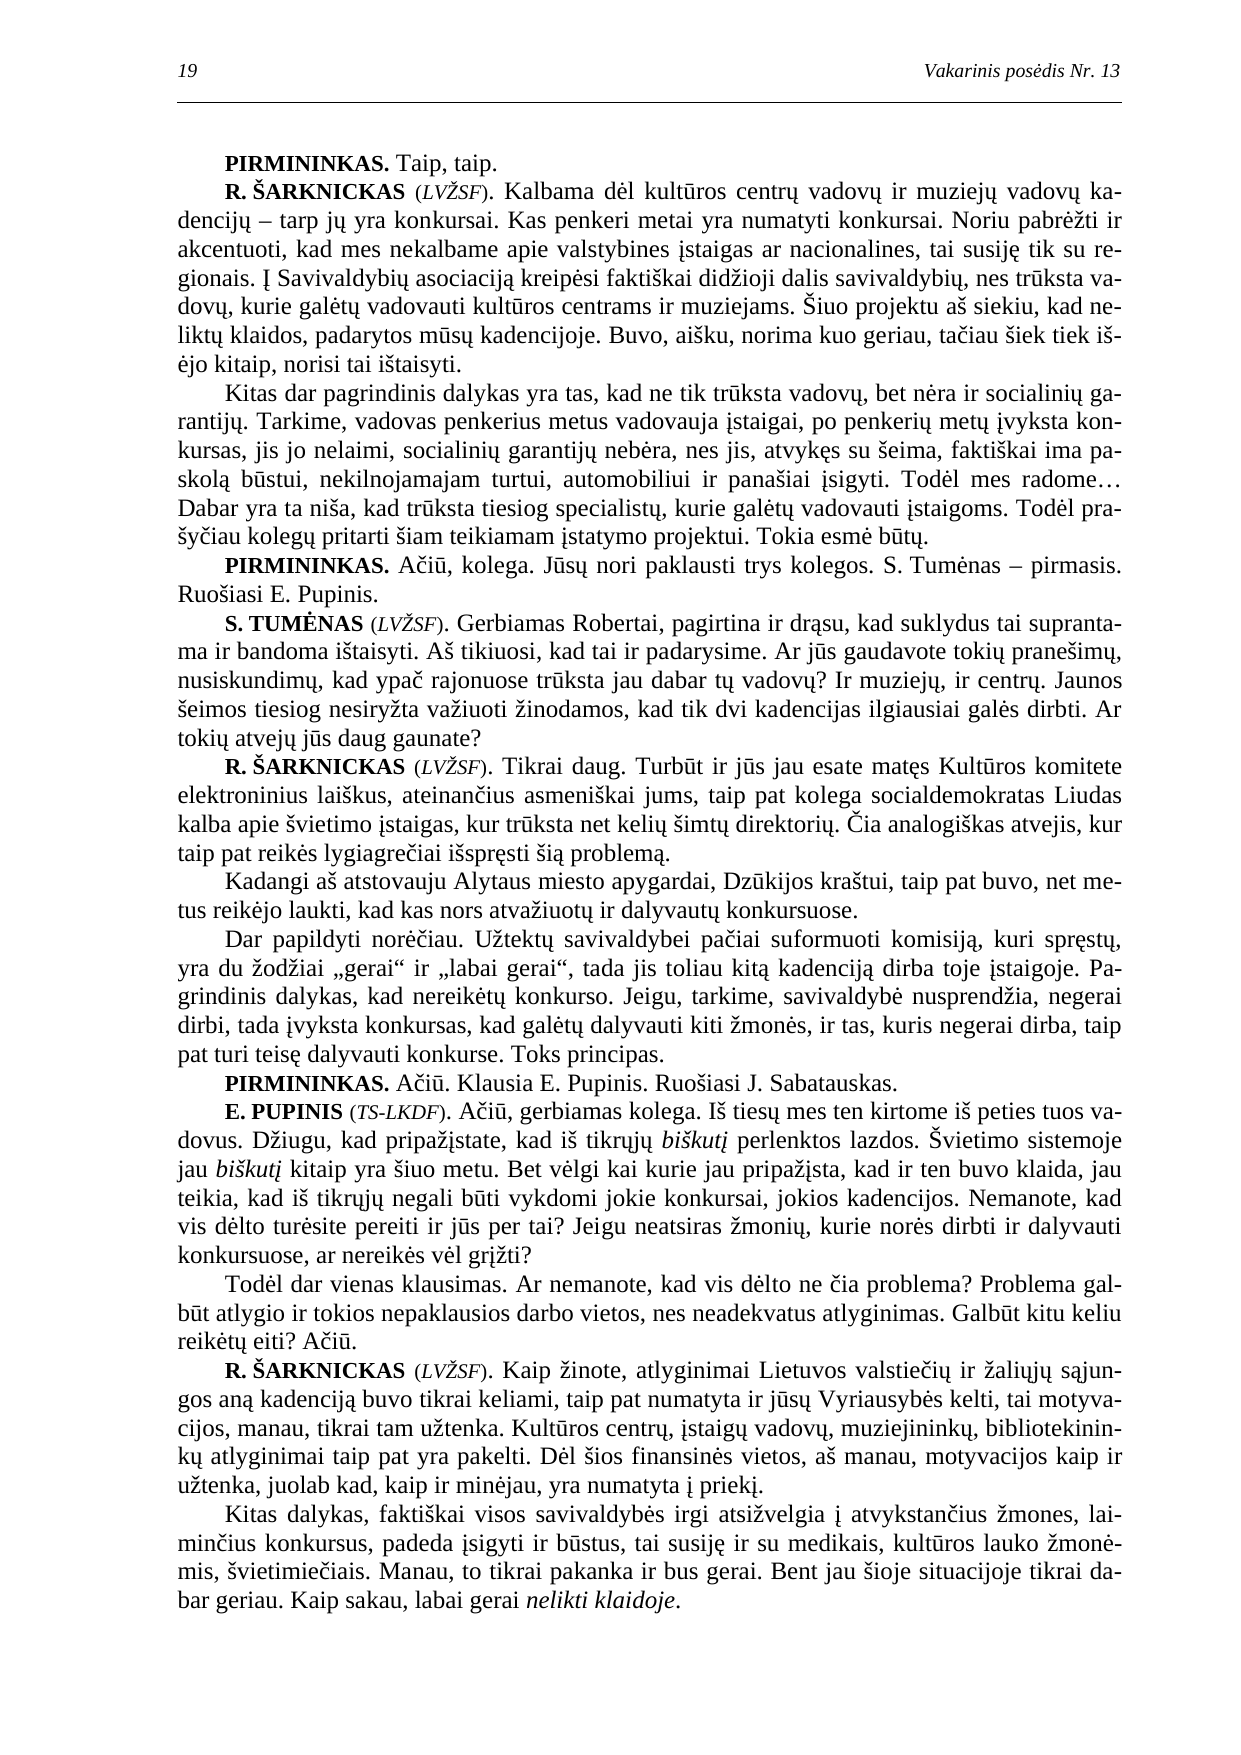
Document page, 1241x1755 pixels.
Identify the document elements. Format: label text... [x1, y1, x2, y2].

text PIRMININKAS. Ačiū, ko­le­ga. Jū­sų no­ri pa­klaus­ti trys ko­le­gos. S. Tu­mė­nas – pir­ma­sis. Ruo­šia­si E. Pu­pi­nis. [177, 550, 1122, 608]
text Ki­tas dar pa­grin­di­nis da­ly­kas yra tas, kad ne tik trūks­ta va­do­vų, bet nė­ra ir so­cia­li­nių ga­ran­ti­jų. Tar­ki­me, va­do­vas pen­ke­rius me­tus va­do­vau­ja įstai­gai, po pen­ke­rių me­tų įvyks­ta kon­kur­sas, jis jo ne­lai­mi, so­cia­li­nių ga­ran­ti­jų ne­bė­ra, nes jis, at­vy­kęs su šei­ma, fak­tiš­kai ima pa­sko­lą būs­tui, ne­kil­no­ja­ma­jam tur­tui, au­to­mo­bi­liui ir pa­na­šiai įsi­gy­ti. To­dėl mes ra­do­me… Dabar yra ta ni­ša, kad trūks­ta tie­siog spe­cia­lis­tų, ku­rie ga­lė­tų va­do­vau­ti įstai­goms. To­dėl pra­šy­čiau ko­le­gų pri­tar­ti šiam tei­kia­mam įsta­ty­mo pro­jek­tui. To­kia es­mė bū­tų. [177, 378, 1122, 550]
text PIRMININKAS. Ačiū. Klau­sia E. Pu­pi­nis. Ruo­šia­si J. Sa­ba­taus­kas. [177, 1068, 1122, 1096]
text R. ŠARKNICKAS (LVŽSF). Kal­ba­ma dėl kul­tū­ros cen­trų va­do­vų ir mu­zie­jų va­do­vų ka­den­ci­jų – tarp jų yra kon­kur­sai. Kas pen­ke­ri me­tai yra nu­ma­ty­ti kon­kur­sai. No­riu pa­brėž­ti ir ak­cen­tuo­ti, kad mes ne­kal­ba­me apie vals­ty­bi­nes įstai­gas ar na­cio­na­li­nes, tai su­si­ję tik su re­gio­nais. Į Sa­vi­val­dy­bių aso­cia­ci­ją krei­pė­si fak­tiš­kai di­džio­ji da­lis sa­vi­val­dy­bių, nes trūks­ta va­do­vų, ku­rie ga­lė­tų va­do­vau­ti kul­tū­ros cen­trams ir mu­zie­jams. Šiuo pro­jek­tu aš sie­kiu, kad ne­lik­tų klai­dos, pa­da­ry­tos mū­sų ka­den­ci­jo­je. Bu­vo, aiš­ku, no­ri­ma kuo ge­riau, ta­čiau šiek tiek iš­ėjo ki­taip, no­ri­si tai iš­tai­sy­ti. [177, 176, 1122, 378]
text PIRMININKAS. Taip, taip. [177, 148, 1122, 176]
text Ka­dan­gi aš at­sto­vau­ju Aly­taus mies­to apy­gar­dai, Dzū­ki­jos kraš­tui, taip pat bu­vo, net me­tus rei­kė­jo lauk­ti, kad kas nors at­va­žiuo­tų ir da­ly­vau­tų kon­kur­suo­se. [177, 866, 1122, 924]
text S. TUMĖNAS (LVŽSF). Ger­bia­mas Ro­ber­tai, pa­gir­ti­na ir drą­su, kad su­kly­dus tai su­pran­ta­ma ir ban­do­ma iš­tai­sy­ti. Aš ti­kiuo­si, kad tai ir pa­da­ry­si­me. Ar jūs gau­da­vo­te to­kių pra­ne­ši­mų, nu­si­skun­di­mų, kad ypač ra­jo­nuo­se trūks­ta jau da­bar tų va­do­vų? Ir mu­zie­jų, ir cen­trų. Jau­nos šei­mos tie­siog ne­si­ryž­ta va­žiuo­ti ži­no­da­mos, kad tik dvi ka­den­ci­jas il­giau­siai ga­lės dirb­ti. Ar to­kių at­ve­jų jūs daug gau­na­te? [177, 608, 1122, 751]
text Ki­tas da­ly­kas, fak­tiš­kai vi­sos sa­vi­val­dy­bės ir­gi at­si­žvel­gia į at­vyks­tan­čius žmo­nes, lai­min­čius kon­kur­sus, pa­de­da įsi­gy­ti ir būs­tus, tai su­si­ję ir su me­di­kais, kul­tū­ros lau­ko žmo­nė­mis, švie­ti­mie­čiais. Ma­nau, to tik­rai pa­kan­ka ir bus ge­rai. Bent jau šio­je si­tu­a­ci­jo­je tik­rai da­bar ge­riau. Kaip sa­kau, la­bai ge­rai ne­lik­ti klai­do­je. [177, 1499, 1122, 1614]
text R. ŠARKNICKAS (LVŽSF). Kaip ži­no­te, at­ly­gi­ni­mai Lie­tu­vos vals­tie­čių ir ža­lių­jų są­jun­gos aną ka­den­ci­ją bu­vo tik­rai ke­lia­mi, taip pat nu­ma­ty­ta ir jū­sų Vy­riau­sy­bės kel­ti, tai mo­ty­va­ci­jos, ma­nau, tik­rai tam už­ten­ka. Kul­tū­ros cen­trų, įstai­gų va­do­vų, mu­zie­jininkų, bib­lio­te­ki­nin­kų at­ly­gi­ni­mai taip pat yra pa­kel­ti. Dėl šios fi­nan­si­nės vie­tos, aš ma­nau, mo­ty­va­ci­jos kaip ir už­ten­ka, juo­lab kad, kaip ir mi­nė­jau, yra nu­ma­ty­ta į prie­kį. [177, 1355, 1122, 1499]
text R. ŠARKNICKAS (LVŽSF). Tik­rai daug. Tur­būt ir jūs jau esa­te ma­tęs Kul­tū­ros ko­mi­te­te elek­tro­ni­nius laiš­kus, at­ei­nan­čius as­me­niš­kai jums, taip pat ko­le­ga so­cial­de­mok­ra­tas Liu­das kal­ba apie švie­ti­mo įstai­gas, kur trūks­ta net ke­lių šim­tų di­rek­to­rių. Čia ana­lo­giš­kas at­ve­jis, kur taip pat rei­kės ly­gia­gre­čiai iš­spręs­ti šią pro­ble­mą. [177, 751, 1122, 866]
text To­dėl dar vie­nas klau­si­mas. Ar ne­ma­no­te, kad vis dėl­to ne čia pro­ble­ma? Pro­ble­ma gal­būt at­ly­gio ir to­kios ne­pa­klau­sios dar­bo vie­tos, nes ne­adek­va­tus at­ly­gi­ni­mas. Gal­būt ki­tu ke­liu rei­kė­tų ei­ti? Ačiū. [177, 1269, 1122, 1355]
text Dar pa­pil­dy­ti no­rė­čiau. Už­tek­tų sa­vi­val­dy­bei pa­čiai su­for­muo­ti ko­mi­si­ją, ku­ri spręs­tų, yra du žo­džiai „ge­rai“ ir „la­bai ge­rai“, ta­da jis to­liau ki­tą ka­den­ci­ją dir­ba to­je įstai­go­je. Pa­grin­di­nis da­ly­kas, kad ne­rei­kė­tų kon­kur­so. Jei­gu, tar­ki­me, sa­vi­val­dy­bė nu­spren­džia, ne­ge­rai dir­bi, ta­da įvyks­ta kon­kur­sas, kad ga­lė­tų da­ly­vau­ti ki­ti žmo­nės, ir tas, ku­ris ne­ge­rai dir­ba, taip pat tu­ri tei­sę da­ly­vau­ti kon­kur­se. Toks prin­ci­pas. [177, 924, 1122, 1068]
text E. PUPINIS (TS-LKDF). Ačiū, ger­bia­mas ko­le­ga. Iš tie­sų mes ten kir­to­me iš pe­ties tuos va­do­vus. Džiu­gu, kad pri­pa­žįs­ta­te, kad iš tik­rų­jų biš­ku­tį per­lenk­tos laz­dos. Švie­ti­mo sis­te­mo­je jau biš­ku­tį ki­taip yra šiuo me­tu. Bet vėl­gi kai ku­rie jau pri­pa­žįs­ta, kad ir ten bu­vo klai­da, jau tei­kia, kad iš tik­rų­jų ne­ga­li bū­ti vyk­do­mi jo­kie kon­kur­sai, jo­kios ka­den­ci­jos. Ne­ma­no­te, kad vis dėl­to tu­rė­si­te per­ei­ti ir jūs per tai? Jei­gu ne­at­si­ras žmo­nių, ku­rie no­rės dirb­ti ir da­ly­vau­ti kon­kur­suo­se, ar ne­rei­kės vėl grįž­ti? [177, 1096, 1122, 1269]
